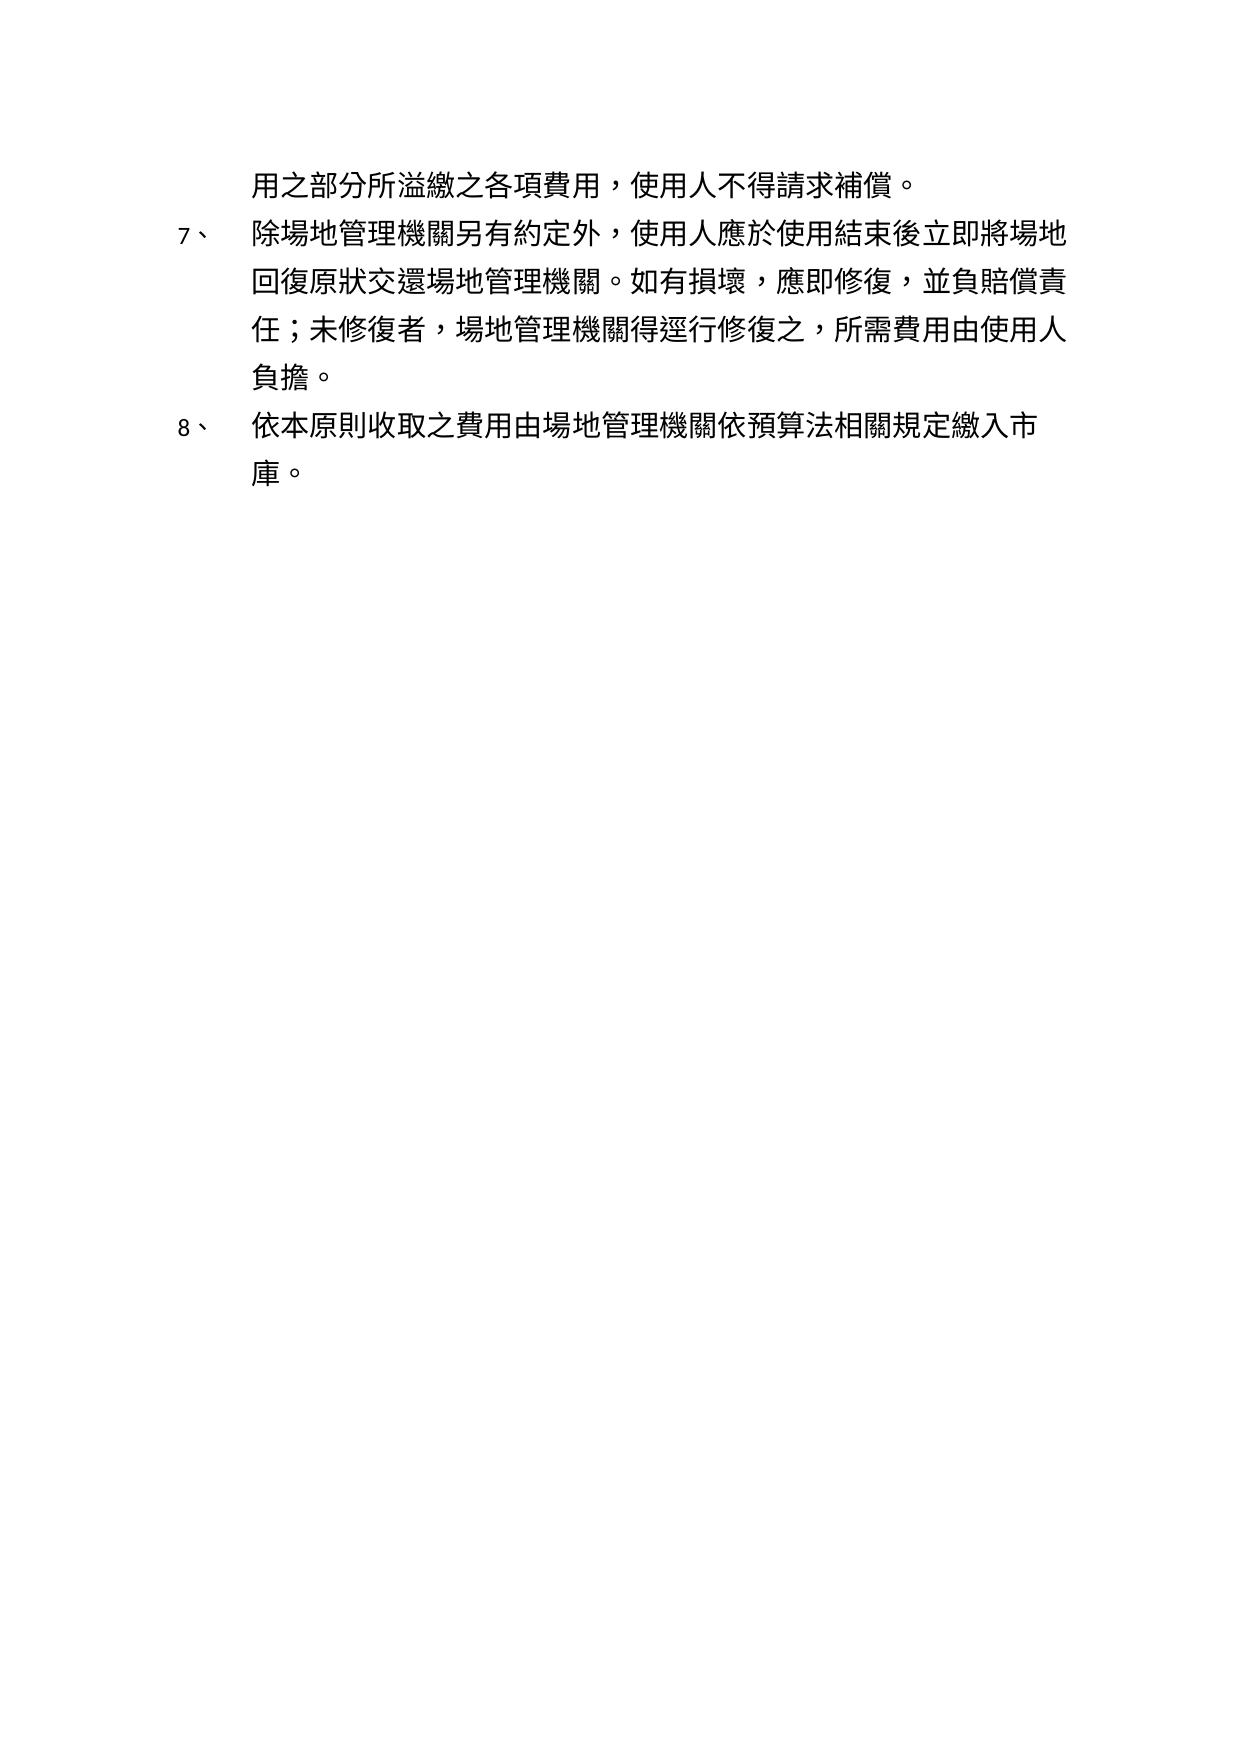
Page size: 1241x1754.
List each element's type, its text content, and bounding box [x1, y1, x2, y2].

list 除場地管理機關另有約定外，使用人應於使用結束後立即將場地回復原狀交還場地管理機關。如有損壞，應即修復，並負賠償責任；未修復者，場地管理機關得逕行修復之，所需費用由使用人負擔。 [177, 206, 1092, 398]
list 依本原則收取之費用由場地管理機關依預算法相關規定繳入市庫。 [177, 398, 1092, 494]
list 用之部分所溢繳之各項費用，使用人不得請求補償。 [177, 158, 1092, 206]
